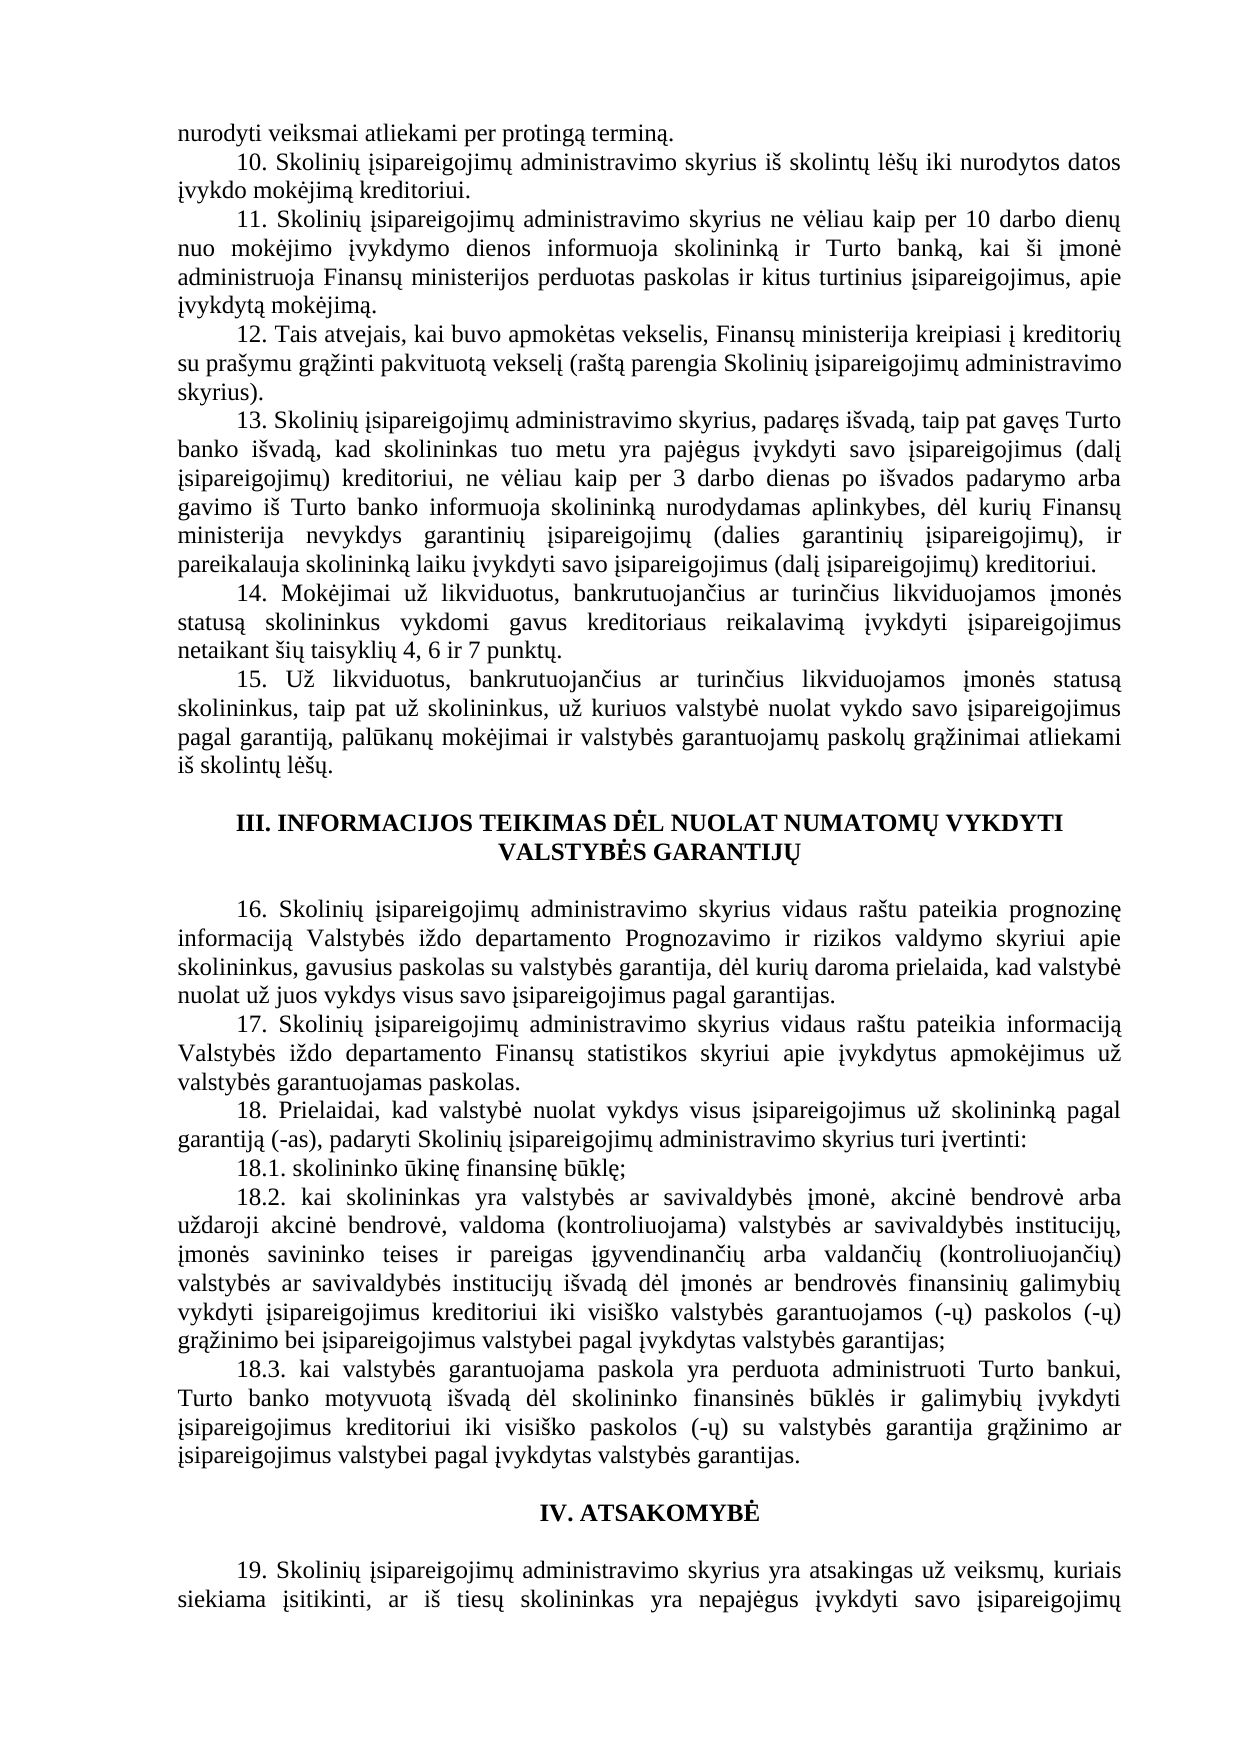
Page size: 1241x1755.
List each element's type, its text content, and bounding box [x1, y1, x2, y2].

text 16. Skolinių įsipareigojimų administravimo skyrius vidaus raštu pateikia prognozinę informaciją Valstybės iždo departamento Prognozavimo ir rizikos valdymo skyriui apie skolininkus, gavusius paskolas su valstybės garantija, dėl kurių daroma prielaida, kad valstybė nuolat už juos vykdys visus savo įsipareigojimus pagal garantijas. [177, 894, 1122, 1009]
text III. INFORMACIJOS TEIKIMAS DĖL NUOLAT NUMATOMŲ VYKDYTI VALSTYBĖS GARANTIJŲ [177, 808, 1122, 866]
text 10. Skolinių įsipareigojimų administravimo skyrius iš skolintų lėšų iki nurodytos datos įvykdo mokėjimą kreditoriui. [177, 147, 1122, 204]
text 15. Už likviduotus, bankrutuojančius ar turinčius likviduojamos įmonės statusą skolininkus, taip pat už skolininkus, už kuriuos valstybė nuolat vykdo savo įsipareigojimus pagal garantiją, palūkanų mokėjimai ir valstybės garantuojamų paskolų grąžinimai atliekami iš skolintų lėšų. [177, 664, 1122, 779]
text 17. Skolinių įsipareigojimų administravimo skyrius vidaus raštu pateikia informaciją Valstybės iždo departamento Finansų statistikos skyriui apie įvykdytus apmokėjimus už valstybės garantuojamas paskolas. [177, 1009, 1122, 1096]
text 19. Skolinių įsipareigojimų administravimo skyrius yra atsakingas už veiksmų, kuriais siekiama įsitikinti, ar iš tiesų skolininkas yra nepajėgus įvykdyti savo įsipareigojimų [177, 1556, 1122, 1613]
text 18. Prielaidai, kad valstybė nuolat vykdys visus įsipareigojimus už skolininką pagal garantiją (-as), padaryti Skolinių įsipareigojimų administravimo skyrius turi įvertinti: [177, 1096, 1122, 1153]
text 11. Skolinių įsipareigojimų administravimo skyrius ne vėliau kaip per 10 darbo dienų nuo mokėjimo įvykdymo dienos informuoja skolininką ir Turto banką, kai ši įmonė administruoja Finansų ministerijos perduotas paskolas ir kitus turtinius įsipareigojimus, apie įvykdytą mokėjimą. [177, 204, 1122, 319]
text 12. Tais atvejais, kai buvo apmokėtas vekselis, Finansų ministerija kreipiasi į kreditorių su prašymu grąžinti pakvituotą vekselį (raštą parengia Skolinių įsipareigojimų administravimo skyrius). [177, 319, 1122, 406]
text 14. Mokėjimai už likviduotus, bankrutuojančius ar turinčius likviduojamos įmonės statusą skolininkus vykdomi gavus kreditoriaus reikalavimą įvykdyti įsipareigojimus netaikant šių taisyklių 4, 6 ir 7 punktų. [177, 578, 1122, 664]
text 18.1. skolininko ūkinę finansinę būklę; [177, 1153, 1122, 1182]
text 18.3. kai valstybės garantuojama paskola yra perduota administruoti Turto bankui, Turto banko motyvuotą išvadą dėl skolininko finansinės būklės ir galimybių įvykdyti įsipareigojimus kreditoriui iki visiško paskolos (-ų) su valstybės garantija grąžinimo ar įsipareigojimus valstybei pagal įvykdytas valstybės garantijas. [177, 1354, 1122, 1469]
text 13. Skolinių įsipareigojimų administravimo skyrius, padaręs išvadą, taip pat gavęs Turto banko išvadą, kad skolininkas tuo metu yra pajėgus įvykdyti savo įsipareigojimus (dalį įsipareigojimų) kreditoriui, ne vėliau kaip per 3 darbo dienas po išvados padarymo arba gavimo iš Turto banko informuoja skolininką nurodydamas aplinkybes, dėl kurių Finansų ministerija nevykdys garantinių įsipareigojimų (dalies garantinių įsipareigojimų), ir pareikalauja skolininką laiku įvykdyti savo įsipareigojimus (dalį įsipareigojimų) kreditoriui. [177, 406, 1122, 578]
text nurodyti veiksmai atliekami per protingą terminą. [177, 118, 1122, 147]
text IV. ATSAKOMYBĖ [177, 1498, 1122, 1527]
text 18.2. kai skolininkas yra valstybės ar savivaldybės įmonė, akcinė bendrovė arba uždaroji akcinė bendrovė, valdoma (kontroliuojama) valstybės ar savivaldybės institucijų, įmonės savininko teises ir pareigas įgyvendinančių arba valdančių (kontroliuojančių) valstybės ar savivaldybės institucijų išvadą dėl įmonės ar bendrovės finansinių galimybių vykdyti įsipareigojimus kreditoriui iki visiško valstybės garantuojamos (-ų) paskolos (-ų) grąžinimo bei įsipareigojimus valstybei pagal įvykdytas valstybės garantijas; [177, 1182, 1122, 1354]
